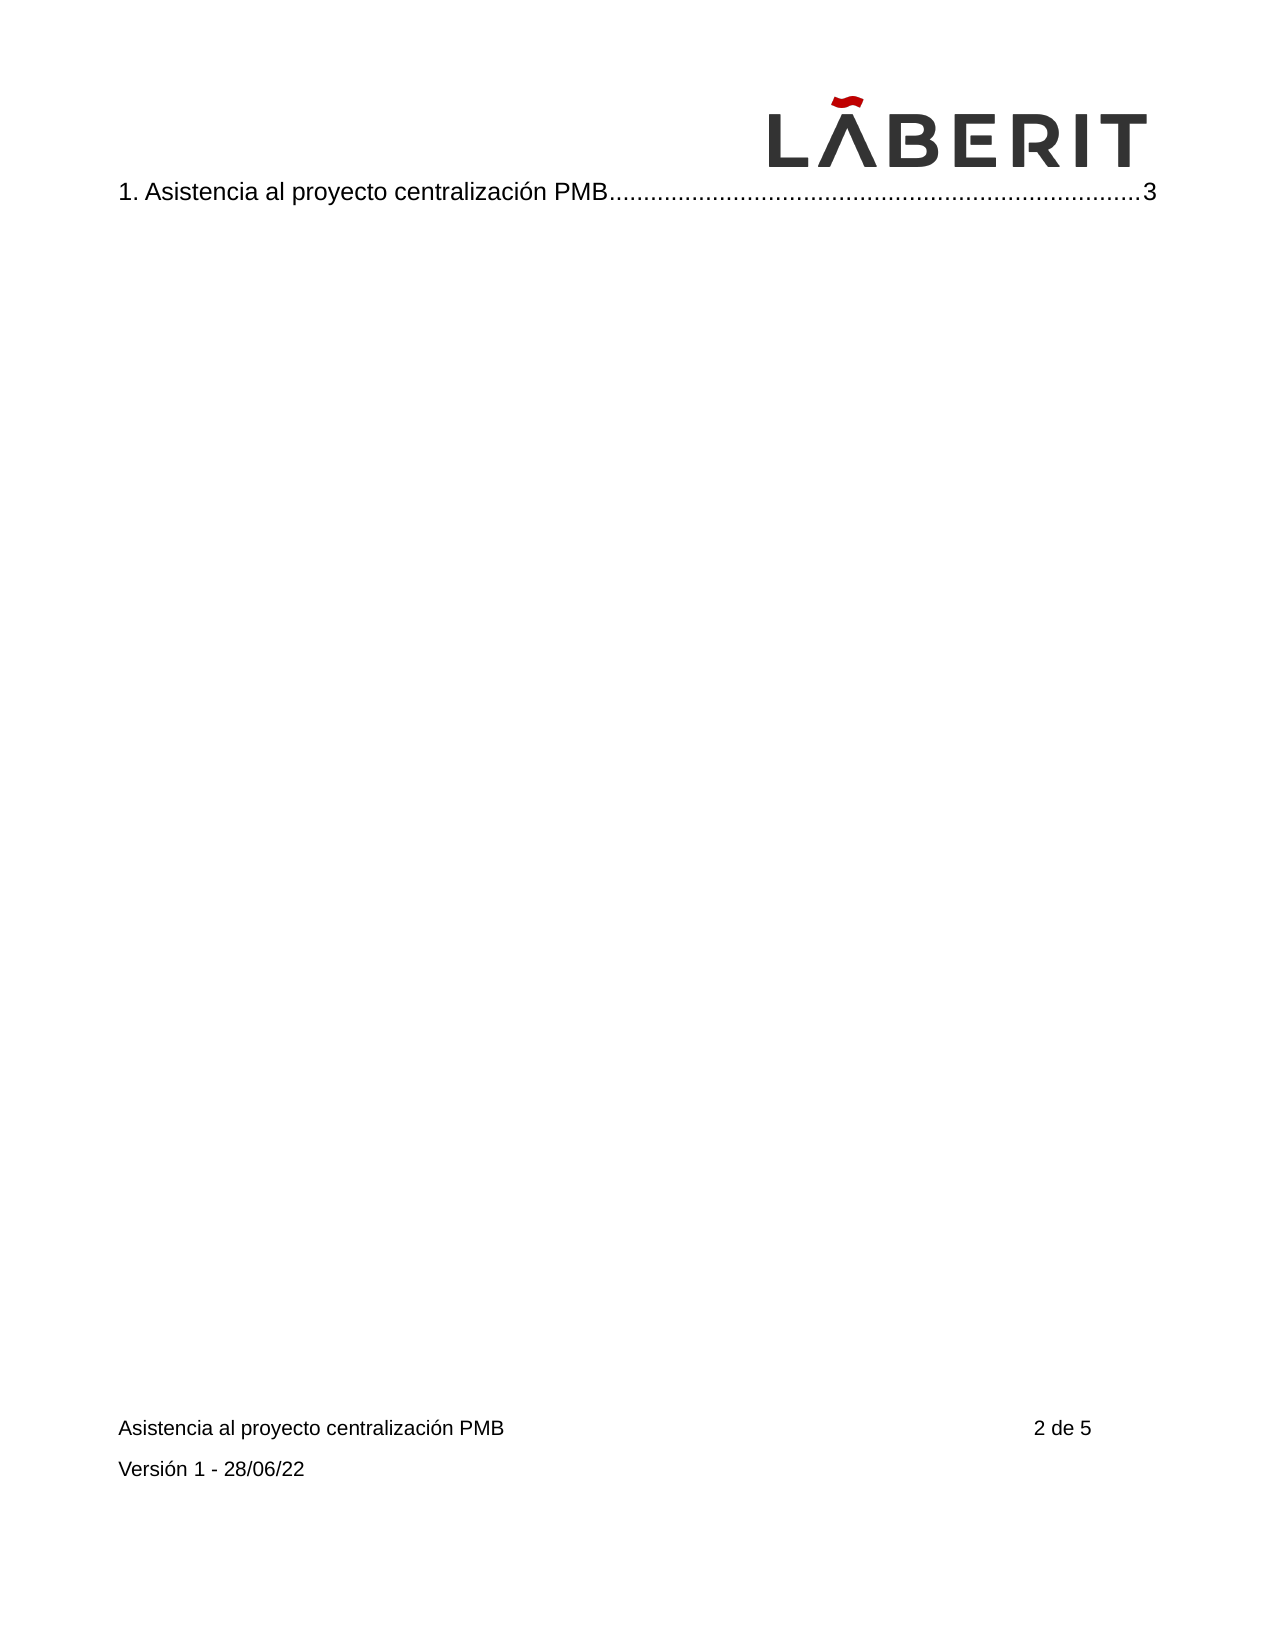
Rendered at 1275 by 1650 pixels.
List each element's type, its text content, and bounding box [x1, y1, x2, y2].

picture [769, 96, 1147, 167]
text 1. Asistencia al proyecto centralización PMB 3 [118, 177, 1157, 206]
